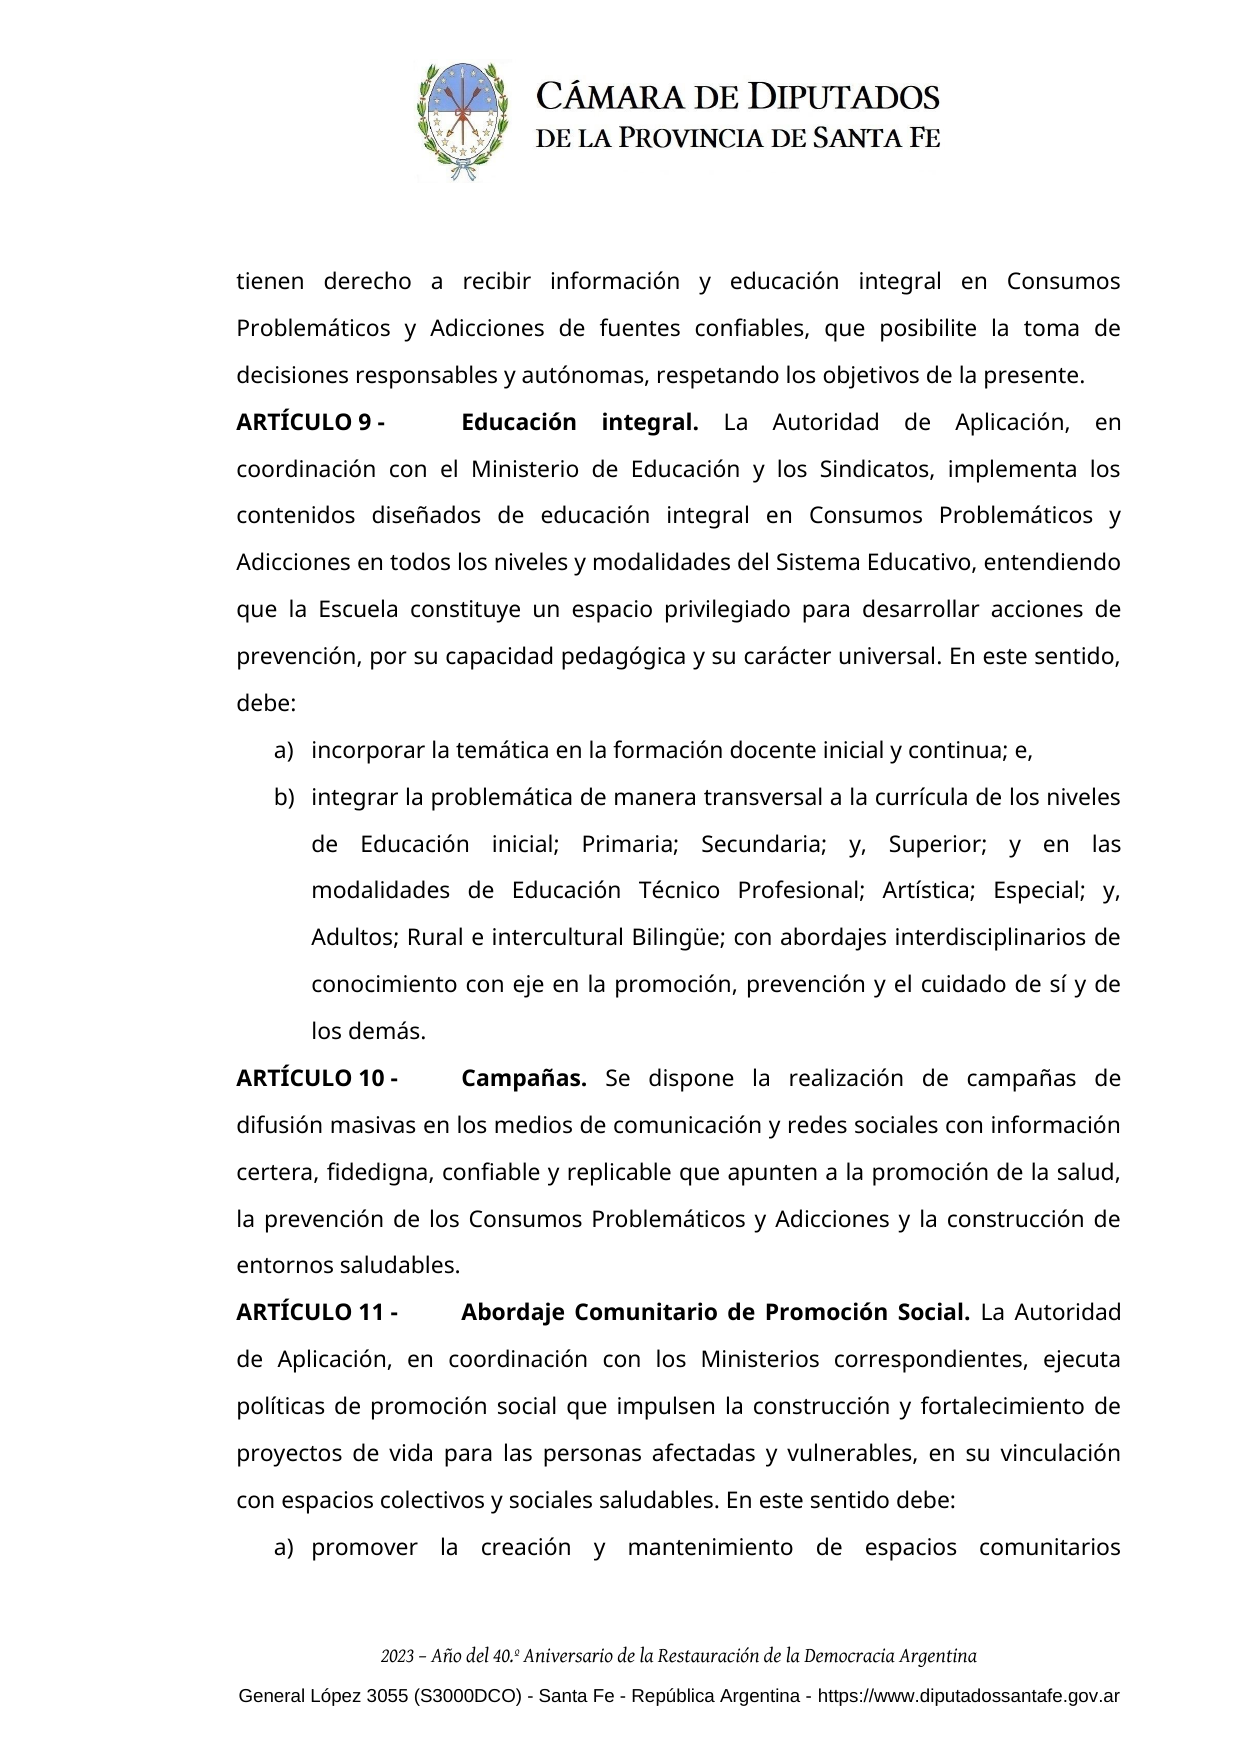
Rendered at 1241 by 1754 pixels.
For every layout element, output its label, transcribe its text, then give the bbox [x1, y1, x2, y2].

list integrar la problemática de manera transversal a la currícula de los niveles de Educación inicial; Primaria; Secundaria; y, Superior; y en las modalidades de Educación Técnico Profesional; Artística; Especial; y, Adultos; Rural e intercultural Bilingüe; con abordajes interdisciplinarios de conocimiento con eje en la promoción, prevención y el cuidado de sí y de los demás. [274, 781, 1122, 1046]
list Abordaje Comunitario de Promoción Social. La Autoridad de Aplicación, en coordinación con los Ministerios correspondientes, ejecuta políticas de promoción social que impulsen la construcción y fortalecimiento de proyectos de vida para las personas afectadas y vulnerables, en su vinculación con espacios colectivos y sociales saludables. En este sentido debe: [236, 1296, 1122, 1515]
list Educación integral. La Autoridad de Aplicación, en coordinación con el Ministerio de Educación y los Sindicatos, implementa los contenidos diseñados de educación integral en Consumos Problemáticos y Adicciones en todos los niveles y modalidades del Sistema Educativo, entendiendo que la Escuela constituye un espacio privilegiado para desarrollar acciones de prevención, por su capacidad pedagógica y su carácter universal. En este sentido, debe: [236, 406, 1122, 718]
list Información. Las personas que habitan en la Provincia tienen derecho a recibir información y educación integral en Consumos Problemáticos y Adicciones de fuentes confiables, que posibilite la toma de decisiones responsables y autónomas, respetando los objetivos de la presente. [236, 265, 1122, 390]
list incorporar la temática en la formación docente inicial y continua; e, [274, 734, 1122, 765]
list Campañas. Se dispone la realización de campañas de difusión masivas en los medios de comunicación y redes sociales con información certera, fidedigna, confiable y replicable que apunten a la promoción de la salud, la prevención de los Consumos Problemáticos y Adicciones y la construcción de entornos saludables. [236, 1062, 1122, 1281]
picture [413, 59, 945, 183]
list promover la creación y mantenimiento de espacios comunitarios [274, 1531, 1122, 1562]
